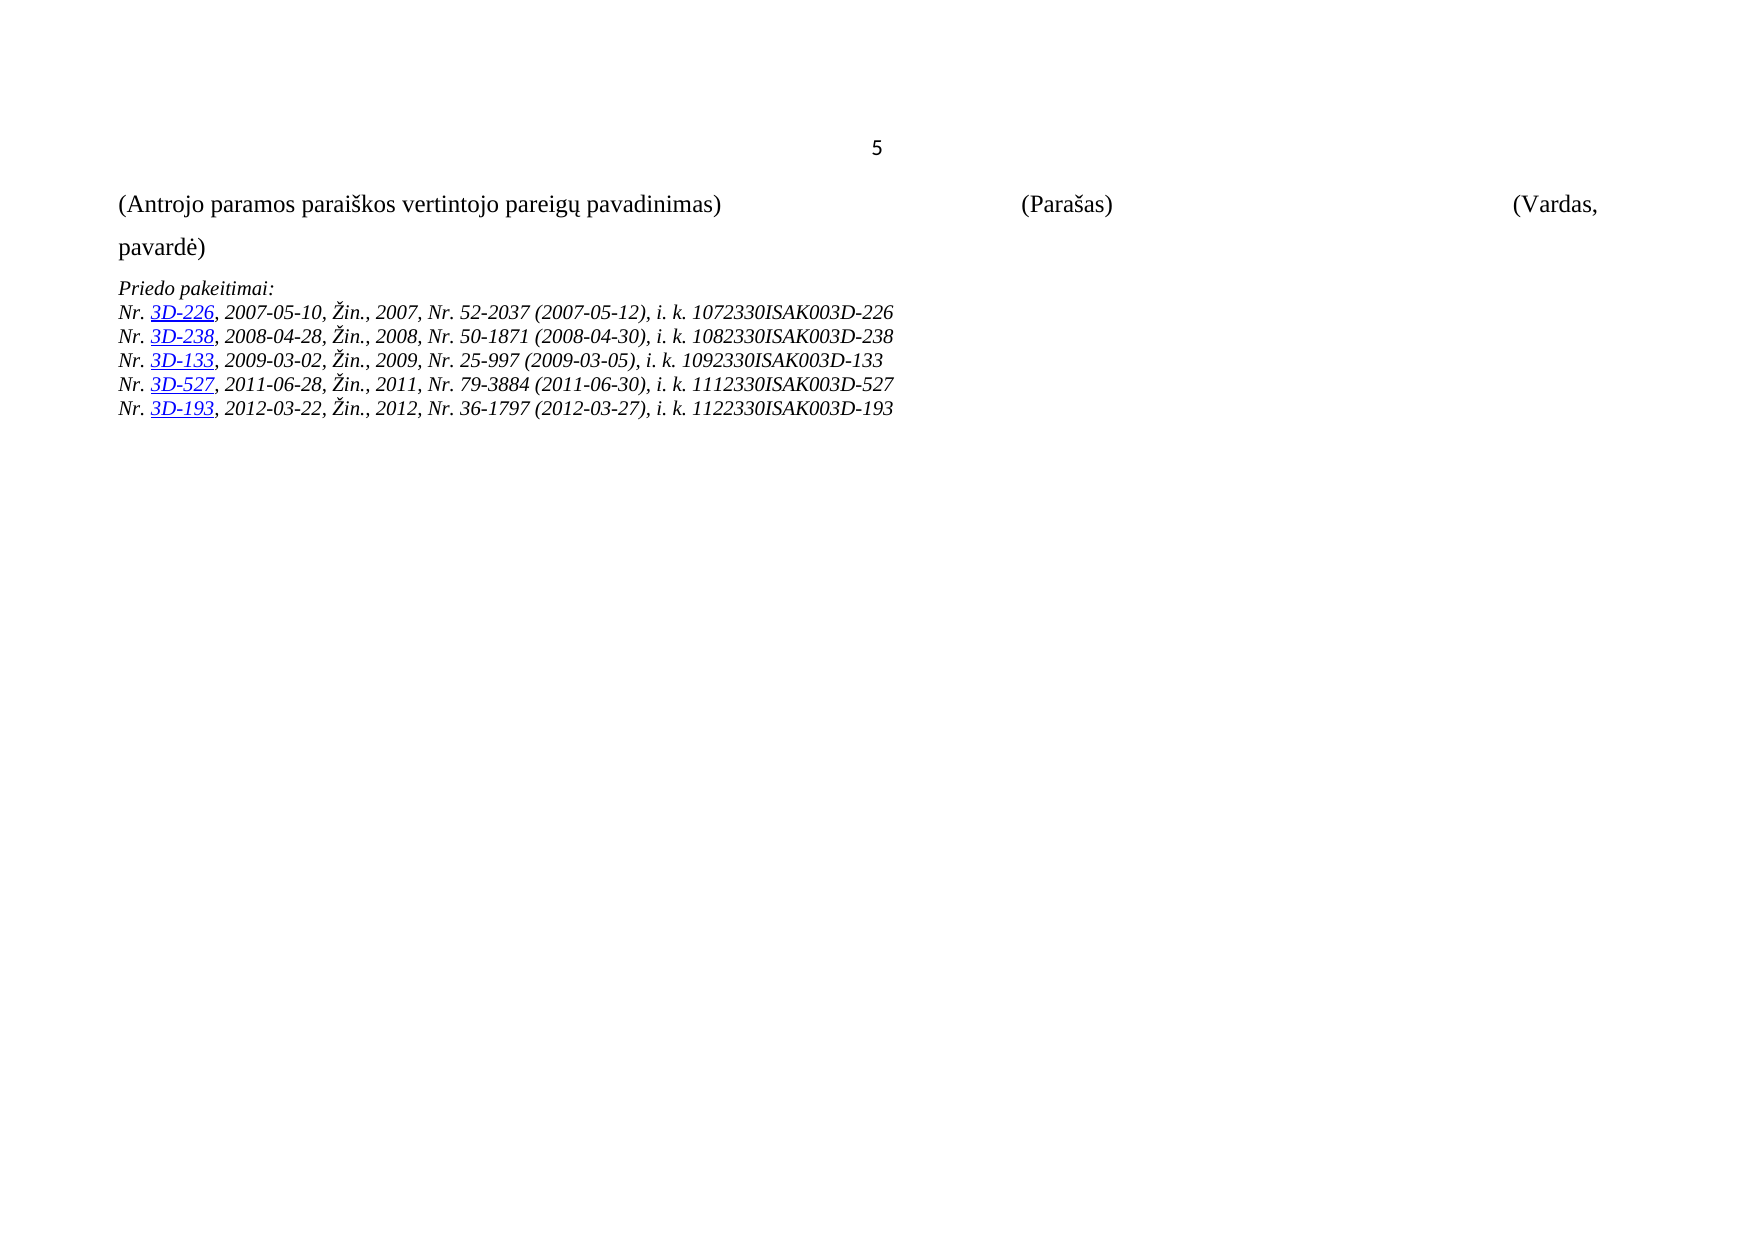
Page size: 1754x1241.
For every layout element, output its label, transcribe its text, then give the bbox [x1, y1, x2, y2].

text Nr. 3D-193, 2012-03-22, Žin., 2012, Nr. 36-1797 (2012-03-27), i. k. 1122330ISAK003D-193 [118, 396, 1636, 420]
text (Antrojo paramos paraiškos vertintojo pareigų pavadinimas) (Parašas) (Vardas, pavardė) [118, 189, 1636, 261]
text Nr. 3D-226, 2007-05-10, Žin., 2007, Nr. 52-2037 (2007-05-12), i. k. 1072330ISAK003D-226 [118, 300, 1636, 324]
text Nr. 3D-238, 2008-04-28, Žin., 2008, Nr. 50-1871 (2008-04-30), i. k. 1082330ISAK003D-238 [118, 324, 1636, 348]
text Nr. 3D-527, 2011-06-28, Žin., 2011, Nr. 79-3884 (2011-06-30), i. k. 1112330ISAK003D-527 [118, 372, 1636, 396]
text Nr. 3D-133, 2009-03-02, Žin., 2009, Nr. 25-997 (2009-03-05), i. k. 1092330ISAK003D-133 [118, 348, 1636, 372]
text Priedo pakeitimai: [118, 276, 1636, 300]
